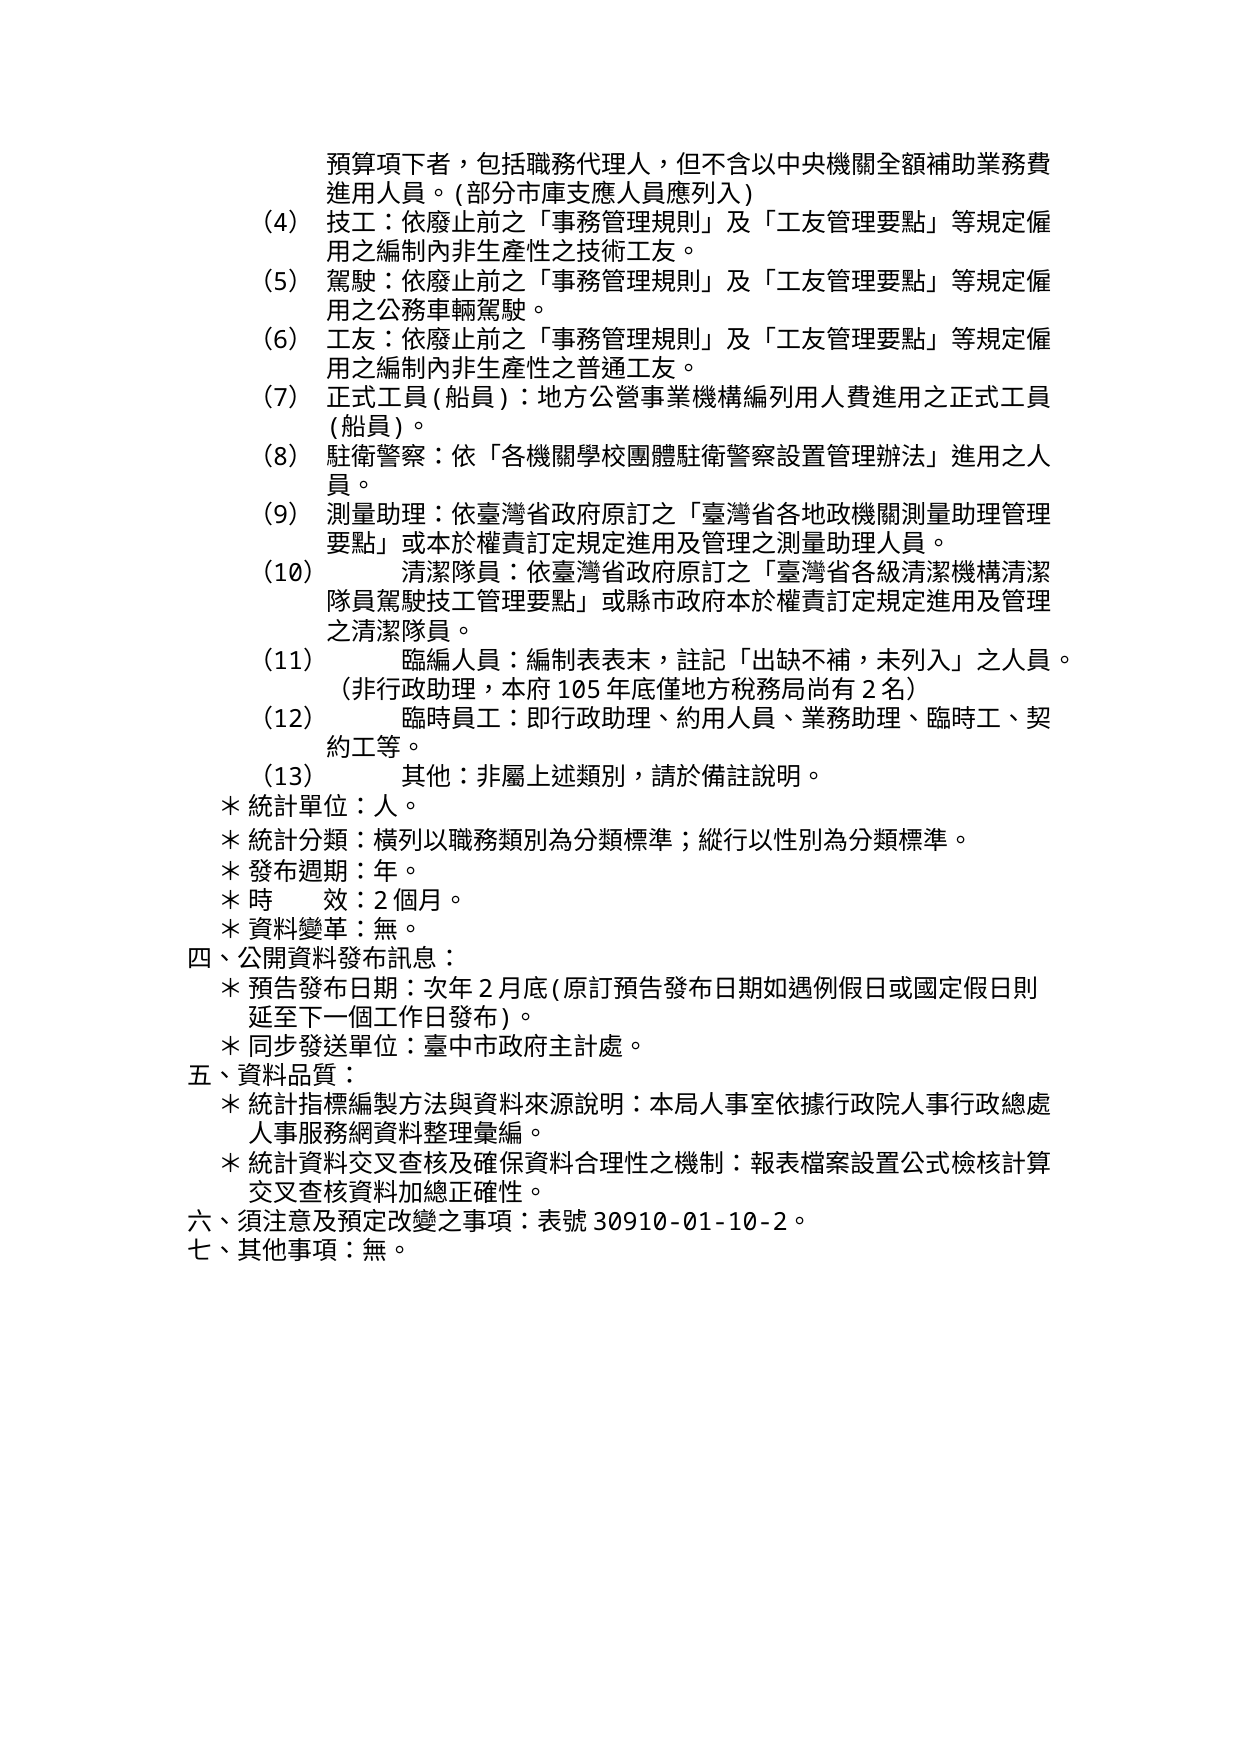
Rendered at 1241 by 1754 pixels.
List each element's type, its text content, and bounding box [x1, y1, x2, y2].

list 預算項下者，包括職務代理人，但不含以中央機關全額補助業務費進用人員。(部分市庫支應人員應列入) [248, 150, 1053, 208]
list 正式工員(船員)：地方公營事業機構編列用人費進用之正式工員(船員)。 [248, 383, 1053, 442]
text 六、須注意及預定改變之事項：表號30910-01-10-2。 [187, 1207, 1053, 1236]
list 時 效：2個月。 [218, 886, 1053, 915]
list 統計資料交叉查核及確保資料合理性之機制：報表檔案設置公式檢核計算，交叉查核資料加總正確性。 [218, 1149, 1053, 1207]
list 發布週期：年。 [218, 857, 1053, 886]
list 駕駛：依廢止前之「事務管理規則」及「工友管理要點」等規定僱用之公務車輛駕駛。 [248, 267, 1053, 325]
text 四、公開資料發布訊息： [187, 944, 1053, 974]
text 七、其他事項：無。 [187, 1236, 1053, 1265]
list 統計指標編製方法與資料來源說明：本局人事室依據行政院人事行政總處人事服務網資料整理彙編。 [218, 1090, 1053, 1149]
text 五、資料品質： [187, 1061, 1053, 1090]
list 清潔隊員：依臺灣省政府原訂之「臺灣省各級清潔機構清潔隊員駕駛技工管理要點」或縣市政府本於權責訂定規定進用及管理之清潔隊員。 [248, 558, 1053, 646]
list 駐衛警察：依「各機關學校團體駐衛警察設置管理辦法」進用之人員。 [248, 442, 1053, 500]
list 測量助理：依臺灣省政府原訂之「臺灣省各地政機關測量助理管理要點」或本於權責訂定規定進用及管理之測量助理人員。 [248, 500, 1053, 558]
list 統計分類：橫列以職務類別為分類標準；縱行以性別為分類標準。 [218, 821, 1053, 857]
list 統計單位：人。 [218, 792, 1053, 821]
list 預告發布日期：次年2月底(原訂預告發布日期如遇例假日或國定假日則延至下一個工作日發布)。 [218, 974, 1053, 1032]
list 臨編人員：編制表表末，註記「出缺不補，未列入」之人員。（非行政助理，本府105年底僅地方稅務局尚有2名） [248, 646, 1053, 704]
list 其他：非屬上述類別，請於備註說明。 [248, 762, 1053, 792]
list 技工：依廢止前之「事務管理規則」及「工友管理要點」等規定僱用之編制內非生產性之技術工友。 [248, 208, 1053, 267]
list 工友：依廢止前之「事務管理規則」及「工友管理要點」等規定僱用之編制內非生產性之普通工友。 [248, 325, 1053, 383]
list 資料變革：無。 [218, 915, 1053, 944]
list 同步發送單位：臺中市政府主計處。 [218, 1032, 1053, 1061]
list 臨時員工：即行政助理、約用人員、業務助理、臨時工、契約工等。 [248, 704, 1053, 762]
